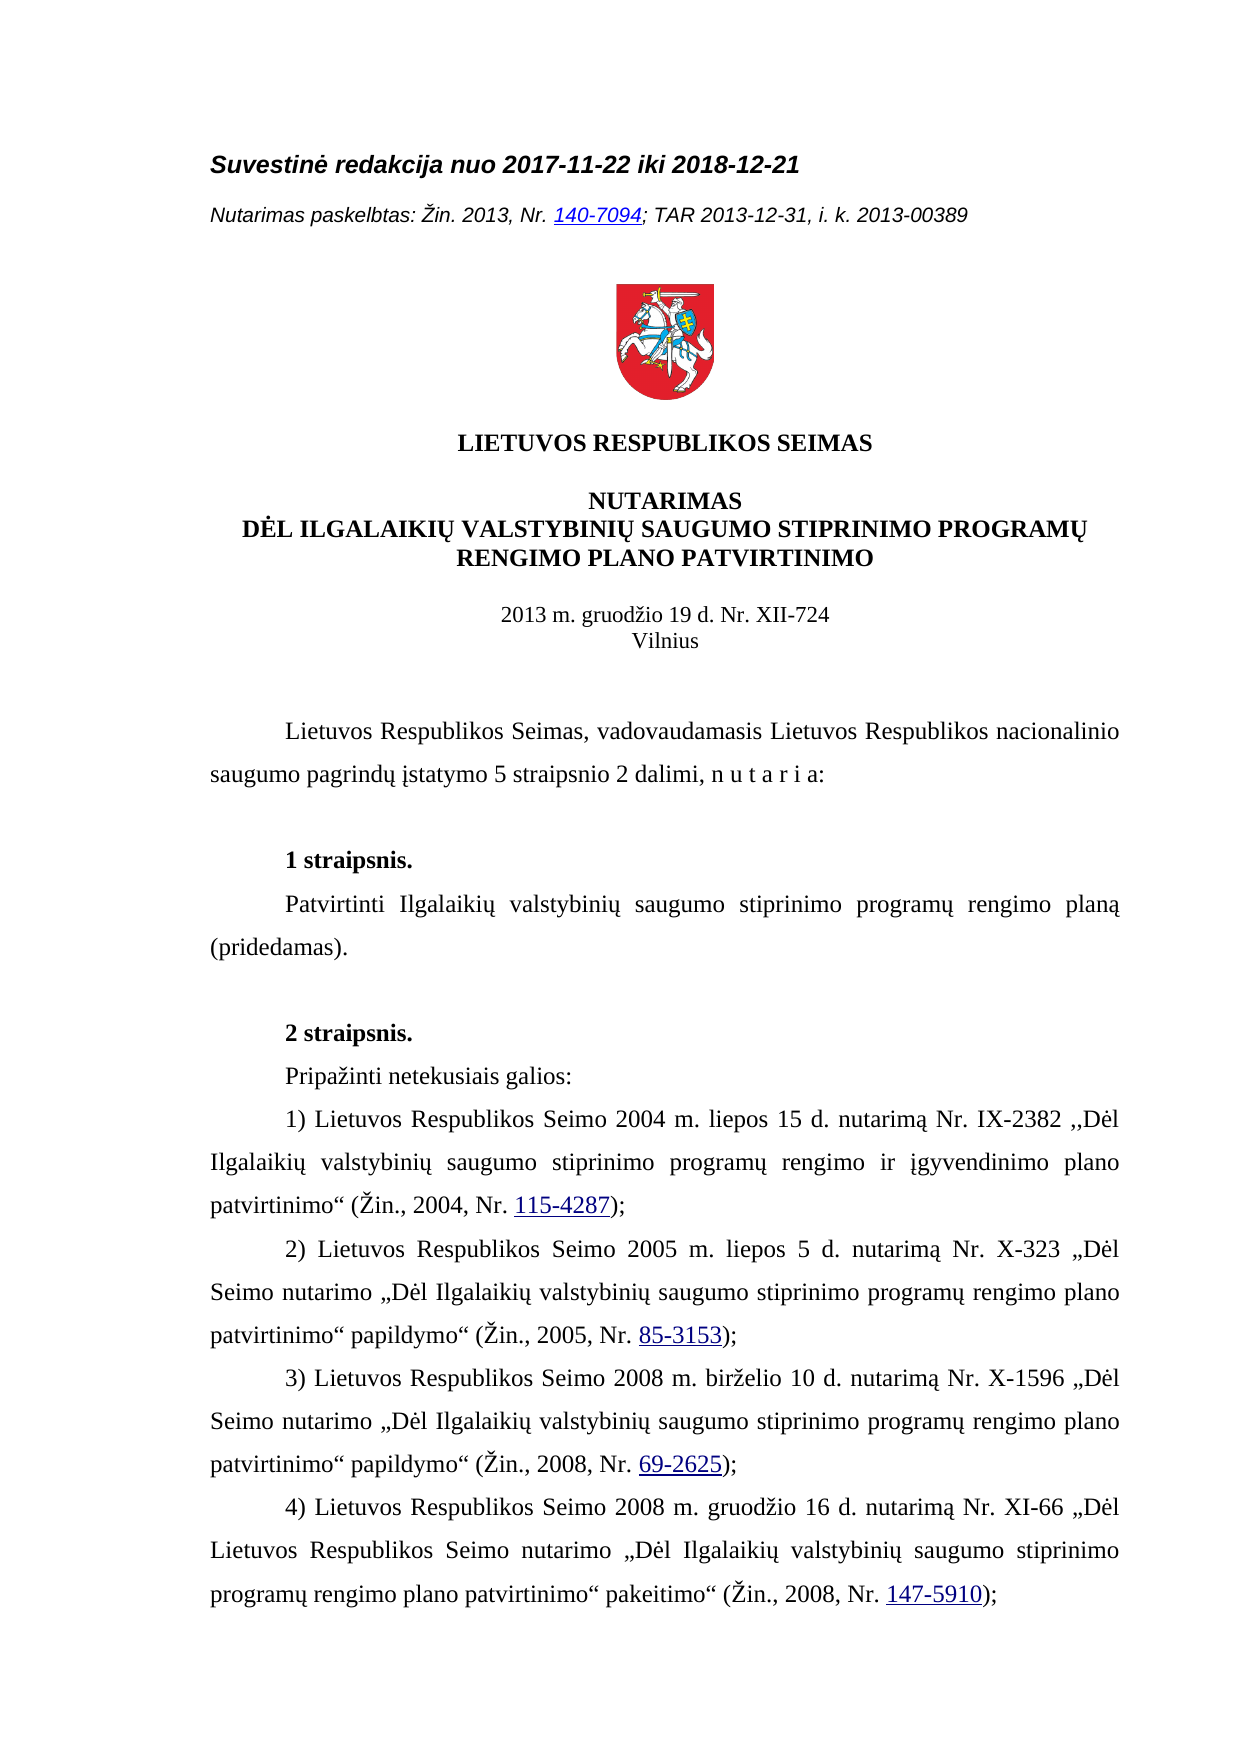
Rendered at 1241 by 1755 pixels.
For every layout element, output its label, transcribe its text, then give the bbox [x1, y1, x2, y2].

text 2013 m. gruodžio 19 d. Nr. XII-724 [210, 601, 1120, 627]
text 1 straipsnis. [210, 846, 1120, 874]
text 1) Lietuvos Respublikos Seimo 2004 m. liepos 15 d. nutarimą Nr. IX-2382 ,,Dėl Ilgalaikių valstybinių saugumo stiprinimo programų rengimo ir įgyvendinimo plano patvirtinimo“ (Žin., 2004, Nr. 115-4287); [210, 1104, 1120, 1219]
text LIETUVOS RESPUBLIKOS SEIMAS [210, 428, 1120, 457]
text Vilnius [210, 627, 1120, 653]
text 4) Lietuvos Respublikos Seimo 2008 m. gruodžio 16 d. nutarimą Nr. XI-66 „Dėl Lietuvos Respublikos Seimo nutarimo „Dėl Ilgalaikių valstybinių saugumo stiprinimo programų rengimo plano patvirtinimo“ pakeitimo“ (Žin., 2008, Nr. 147-5910); [210, 1492, 1120, 1607]
text NUTARIMAS [210, 486, 1120, 514]
text 2 straipsnis. [210, 1018, 1120, 1047]
text Nutarimas paskelbtas: Žin. 2013, Nr. 140-7094; TAR 2013-12-31, i. k. 2013-00389 [210, 203, 1120, 227]
text Pripažinti netekusiais galios: [210, 1061, 1120, 1090]
text Lietuvos Respublikos Seimas, vadovaudamasis Lietuvos Respublikos nacionalinio saugumo pagrindų įstatymo 5 straipsnio 2 dalimi, n u t a r i a: [210, 716, 1120, 788]
text 3) Lietuvos Respublikos Seimo 2008 m. birželio 10 d. nutarimą Nr. X-1596 „Dėl Seimo nutarimo „Dėl Ilgalaikių valstybinių saugumo stiprinimo programų rengimo plano patvirtinimo“ papildymo“ (Žin., 2008, Nr. 69-2625); [210, 1363, 1120, 1478]
text Patvirtinti Ilgalaikių valstybinių saugumo stiprinimo programų rengimo planą (pridedamas). [210, 889, 1120, 961]
text Suvestinė redakcija nuo 2017-11-22 iki 2018-12-21 [210, 150, 1120, 179]
text 2) Lietuvos Respublikos Seimo 2005 m. liepos 5 d. nutarimą Nr. X-323 „Dėl Seimo nutarimo „Dėl Ilgalaikių valstybinių saugumo stiprinimo programų rengimo plano patvirtinimo“ papildymo“ (Žin., 2005, Nr. 85-3153); [210, 1234, 1120, 1349]
text DĖL ILGALAIKIŲ VALSTYBINIŲ SAUGUMO STIPRINIMO PROGRAMŲ RENGIMO PLANO PATVIRTINIMO [210, 514, 1120, 572]
